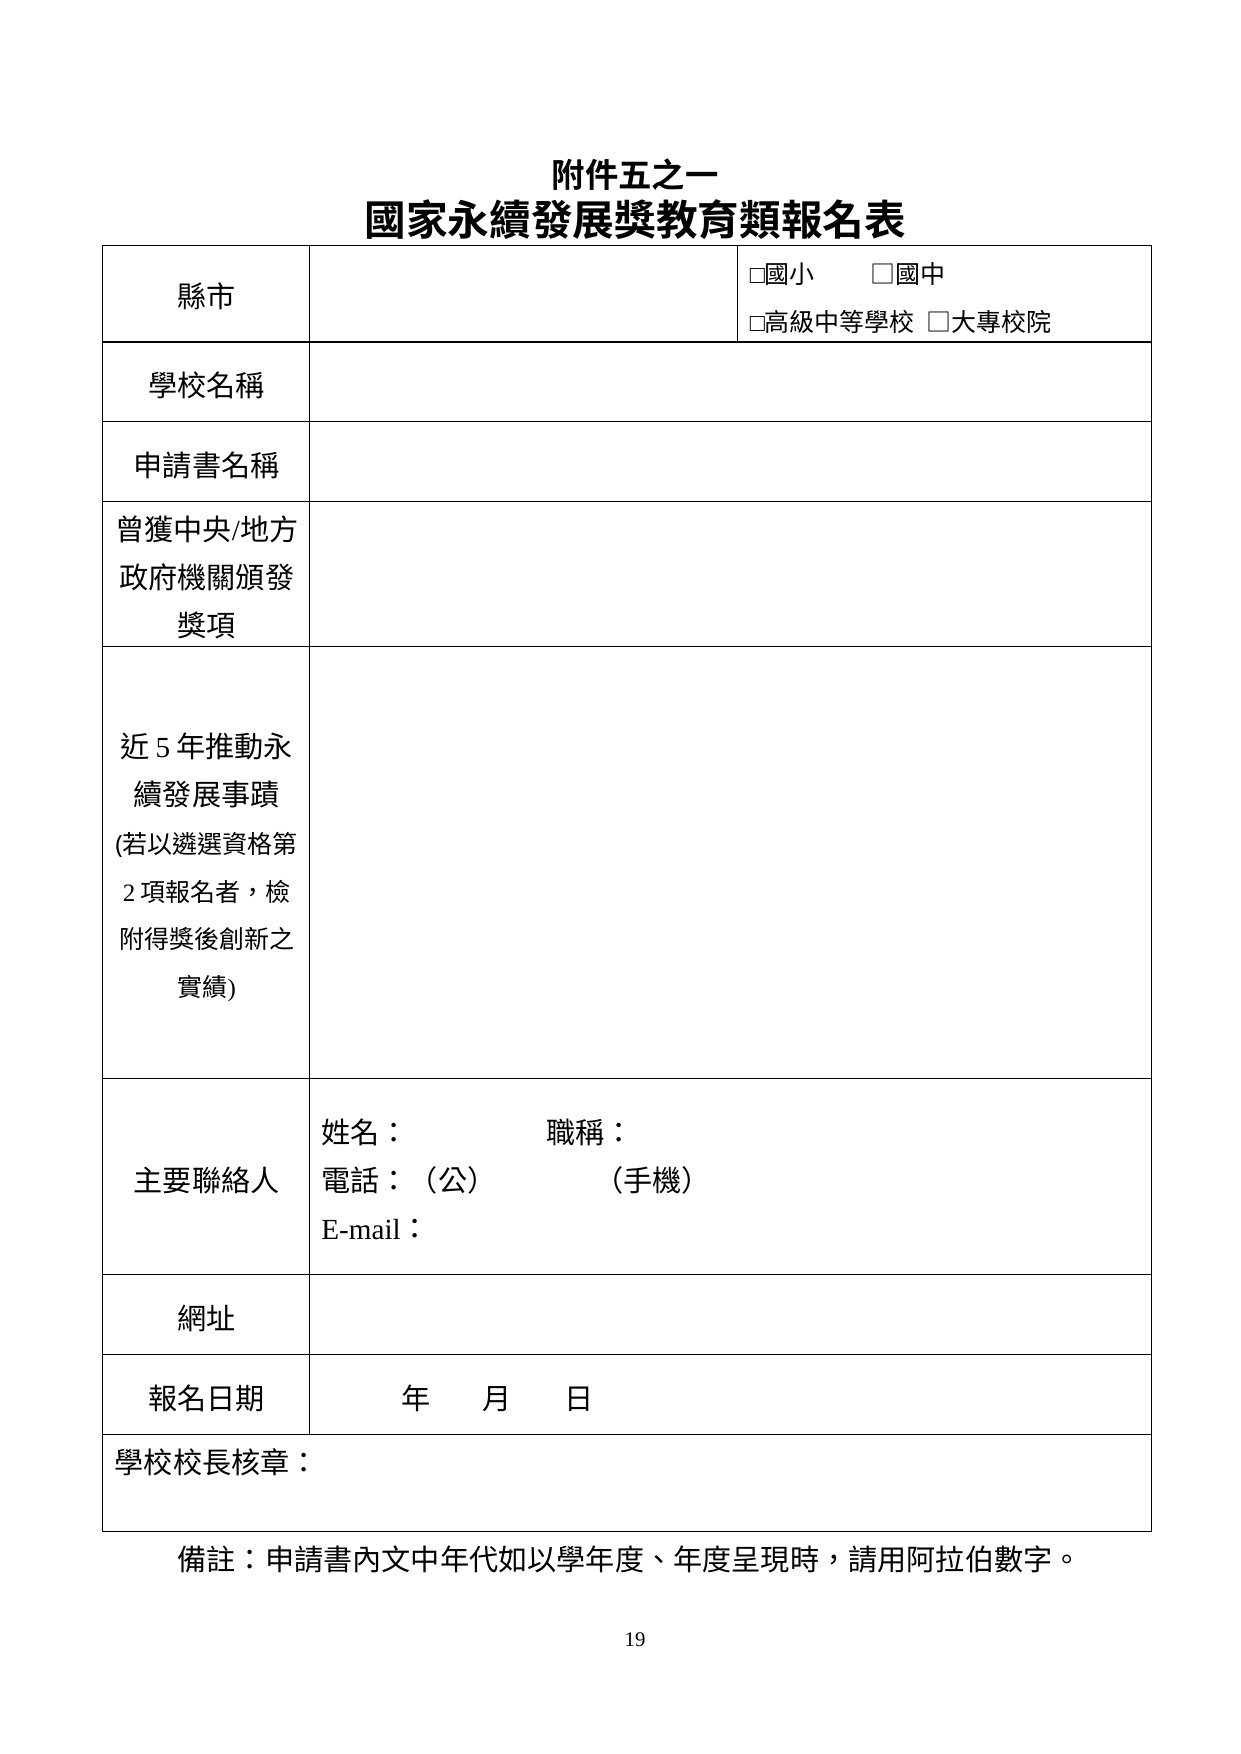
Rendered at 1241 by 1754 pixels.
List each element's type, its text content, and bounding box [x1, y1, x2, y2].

table_cell [310, 1275, 1151, 1354]
table_cell 年 月 日 [310, 1355, 1151, 1434]
table_cell [310, 502, 1151, 646]
table_cell 學校校長核章： [103, 1435, 1151, 1531]
table_header [310, 246, 737, 341]
table_cell 申請書名稱 [103, 422, 309, 501]
table_cell 網址 [103, 1275, 309, 1354]
text 附件五之一 [177, 149, 1092, 197]
text 國家永續發展獎教育類報名表 [177, 197, 1092, 244]
table_cell 近5年推動永續發展事蹟 (若以遴選資格第2項報名者，檢附得獎後創新之實績) [103, 647, 309, 1078]
table_cell [310, 647, 1151, 1078]
table_cell 姓名： 職稱： 電話：（公） （手機） E-mail： [310, 1079, 1151, 1274]
table_cell [310, 343, 1151, 421]
table_header 縣市 [103, 246, 309, 341]
text 備註：申請書內文中年代如以學年度、年度呈現時，請用阿拉伯數字。 [177, 1532, 1092, 1580]
table_cell [310, 422, 1151, 501]
table_header □國小 □國中 □高級中等學校 □大專校院 [738, 246, 1151, 341]
table_cell 主要聯絡人 [103, 1079, 309, 1274]
table_cell 報名日期 [103, 1355, 309, 1434]
table_cell 學校名稱 [103, 343, 309, 421]
table_cell 曾獲中央/地方政府機關頒發獎項 [103, 502, 309, 646]
